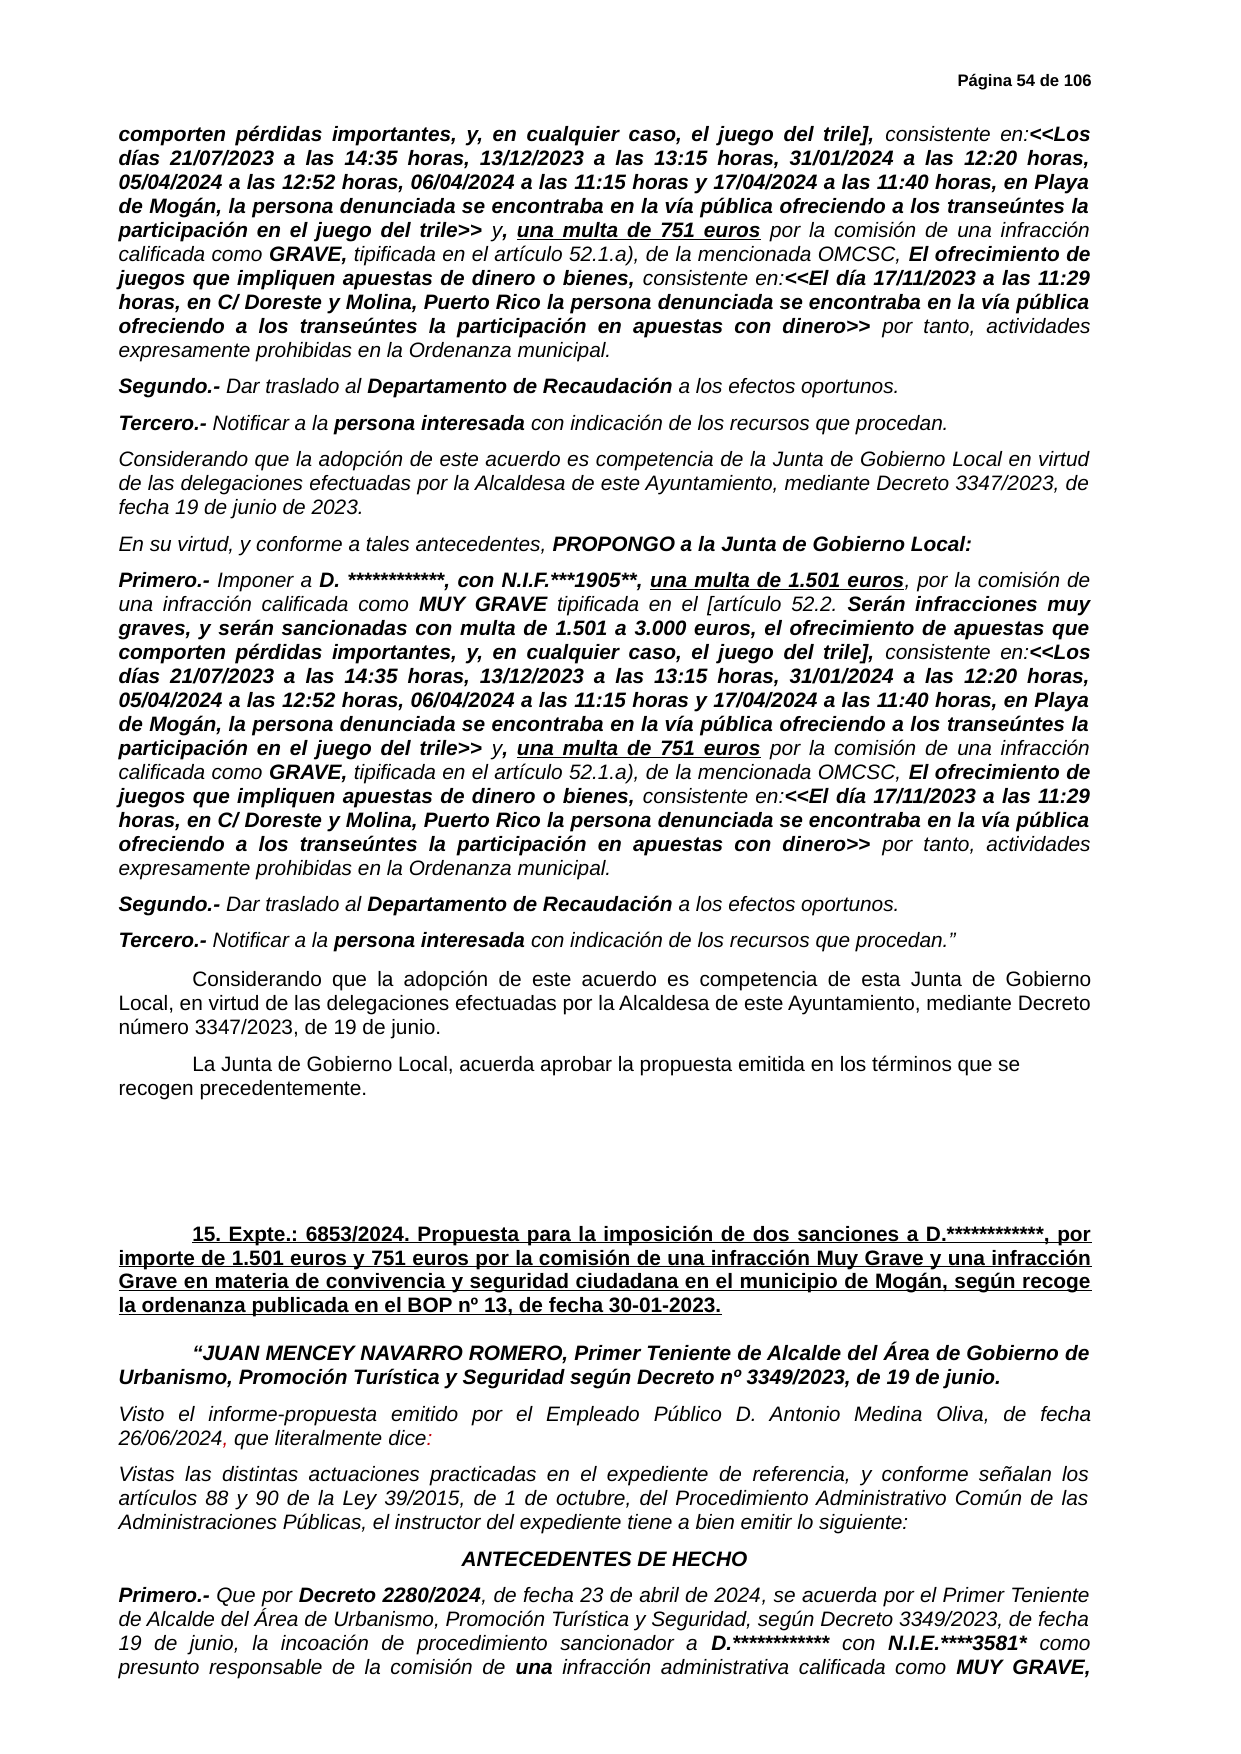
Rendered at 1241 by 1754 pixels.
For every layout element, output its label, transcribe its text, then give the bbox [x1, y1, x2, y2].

text Tercero.- Notificar a la persona interesada con indicación de los recursos que procedan.” [118, 928, 1092, 952]
text Tercero.- Notificar a la persona interesada con indicación de los recursos que procedan. [118, 411, 1092, 434]
text Segundo.- Dar traslado al Departamento de Recaudación a los efectos oportunos. [118, 374, 1092, 398]
text Considerando que la adopción de este acuerdo es competencia de esta Junta de Gobierno Local, en virtud de las delegaciones efectuadas por la Alcaldesa de este Ayuntamiento, mediante Decreto número 3347/2023, de 19 de junio. [118, 965, 1092, 1039]
text Primero.- Que por Decreto 2280/2024, de fecha 23 de abril de 2024, se acuerda por el Primer Teniente de Alcalde del Área de Urbanismo, Promoción Turística y Seguridad, según Decreto 3349/2023, de fecha 19 de junio, la incoación de procedimiento sancionador a D.************ con N.I.E.****3581* como presunto responsable de la comisión de una infracción administrativa calificada como MUY GRAVE, [118, 1583, 1092, 1679]
text la ordenanza publicada en el BOP nº 13, de fecha 30-01-2023. [118, 1291, 1092, 1317]
text Considerando que la adopción de este acuerdo es competencia de la Junta de Gobierno Local en virtud de las delegaciones efectuadas por la Alcaldesa de este Ayuntamiento, mediante Decreto 3347/2023, de fecha 19 de junio de 2023. [118, 447, 1092, 519]
text En su virtud, y conforme a tales antecedentes, PROPONGO a la Junta de Gobierno Local: [118, 531, 1092, 555]
text comporten pérdidas importantes, y, en cualquier caso, el juego del trile], consistente en:<<Los días 21/07/2023 a las 14:35 horas, 13/12/2023 a las 13:15 horas, 31/01/2024 a las 12:20 horas, 05/04/2024 a las 12:52 horas, 06/04/2024 a las 11:15 horas y 17/04/2024 a las 11:40 horas, en Playa de Mogán, la persona denunciada se encontraba en la vía pública ofreciendo a los transeúntes la participación en el juego del trile>> y, una multa de 751 euros por la comisión de una infracción calificada como GRAVE, tipificada en el artículo 52.1.a), de la mencionada OMCSC, El ofrecimiento de juegos que impliquen apuestas de dinero o bienes, consistente en:<<El día 17/11/2023 a las 11:29 horas, en C/ Doreste y Molina, Puerto Rico la persona denunciada se encontraba en la vía pública ofreciendo a los transeúntes la participación en apuestas con dinero>> por tanto, actividades expresamente prohibidas en la Ordenanza municipal. [118, 122, 1092, 362]
text La Junta de Gobierno Local, acuerda aprobar la propuesta emitida en los términos que se recogen precedentemente. [118, 1052, 1092, 1099]
text Visto el informe-propuesta emitido por el Empleado Público D. Antonio Medina Oliva, de fecha 26/06/2024, que literalmente dice: [118, 1402, 1092, 1449]
text Grave en materia de convivencia y seguridad ciudadana en el municipio de Mogán, según recoge [118, 1267, 1092, 1290]
text “JUAN MENCEY NAVARRO ROMERO, Primer Teniente de Alcalde del Área de Gobierno de Urbanismo, Promoción Turística y Seguridad según Decreto nº 3349/2023, de 19 de junio. [118, 1341, 1092, 1389]
text ANTECEDENTES DE HECHO [118, 1546, 1092, 1570]
text Segundo.- Dar traslado al Departamento de Recaudación a los efectos oportunos. [118, 892, 1092, 916]
text Primero.- Imponer a D. ************, con N.I.F.***1905**, una multa de 1.501 euros, por la comisión de una infracción calificada como MUY GRAVE tipificada en el [artículo 52.2. Serán infracciones muy graves, y serán sancionadas con multa de 1.501 a 3.000 euros, el ofrecimiento de apuestas que comporten pérdidas importantes, y, en cualquier caso, el juego del trile], consistente en:<<Los días 21/07/2023 a las 14:35 horas, 13/12/2023 a las 13:15 horas, 31/01/2024 a las 12:20 horas, 05/04/2024 a las 12:52 horas, 06/04/2024 a las 11:15 horas y 17/04/2024 a las 11:40 horas, en Playa de Mogán, la persona denunciada se encontraba en la vía pública ofreciendo a los transeúntes la participación en el juego del trile>> y, una multa de 751 euros por la comisión de una infracción calificada como GRAVE, tipificada en el artículo 52.1.a), de la mencionada OMCSC, El ofrecimiento de juegos que impliquen apuestas de dinero o bienes, consistente en:<<El día 17/11/2023 a las 11:29 horas, en C/ Doreste y Molina, Puerto Rico la persona denunciada se encontraba en la vía pública ofreciendo a los transeúntes la participación en apuestas con dinero>> por tanto, actividades expresamente prohibidas en la Ordenanza municipal. [118, 568, 1092, 879]
text 15. Expte.: 6853/2024. Propuesta para la imposición de dos sanciones a D.************, por importe de 1.501 euros y 751 euros por la comisión de una infracción Muy Grave y una infracción [118, 1221, 1092, 1266]
text Vistas las distintas actuaciones practicadas en el expediente de referencia, y conforme señalan los artículos 88 y 90 de la Ley 39/2015, de 1 de octubre, del Procedimiento Administrativo Común de las Administraciones Públicas, el instructor del expediente tiene a bien emitir lo siguiente: [118, 1462, 1092, 1534]
